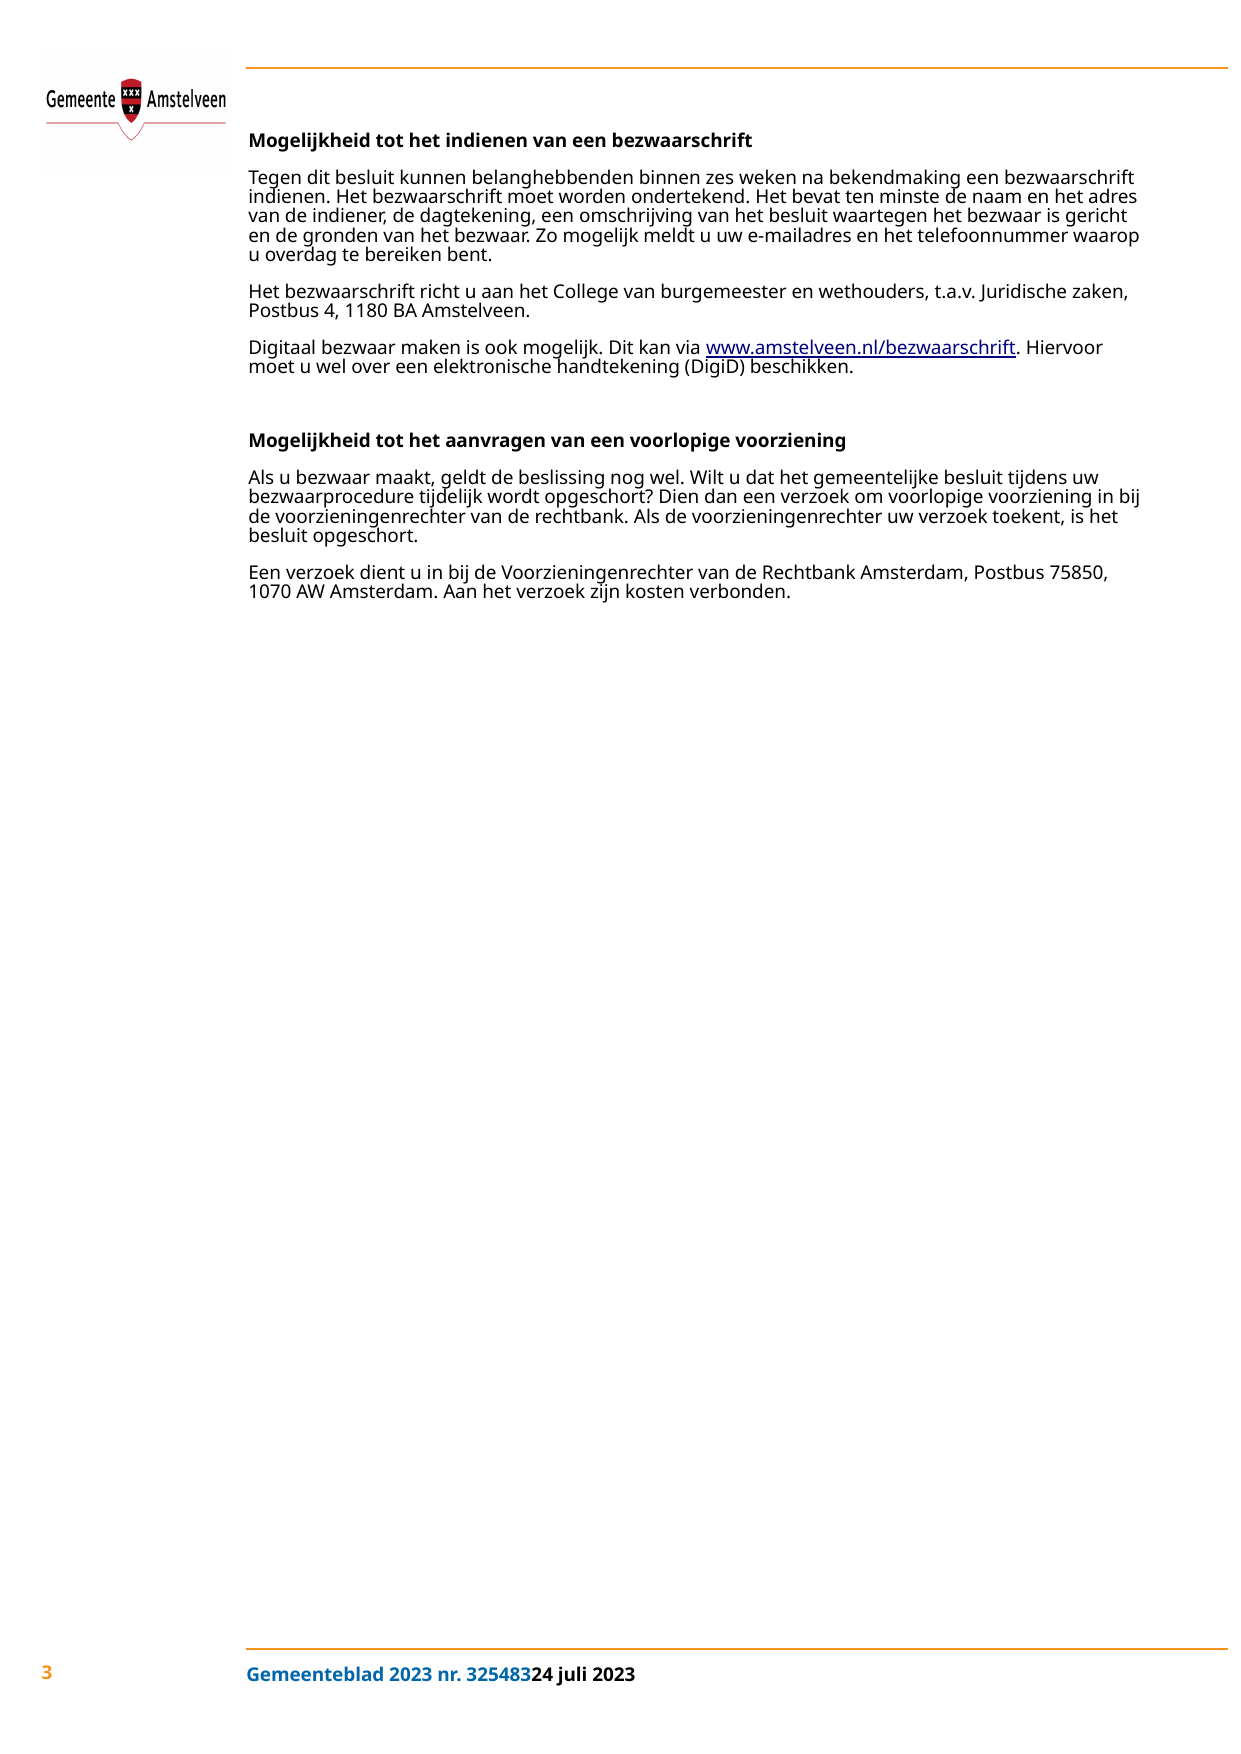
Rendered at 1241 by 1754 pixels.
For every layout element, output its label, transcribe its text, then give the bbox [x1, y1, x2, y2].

text Tegen dit besluit kunnen belanghebbenden binnen zes weken na bekendmaking een bezwaarschrift indienen. Het bezwaarschrift moet worden ondertekend. Het bevat ten minste de naam en het adres van de indiener, de dagtekening, een omschrijving van het besluit waartegen het bezwaar is gericht en de gronden van het bezwaar. Zo mogelijk meldt u uw e-mailadres en het telefoonnummer waarop u overdag te bereiken bent. [248, 169, 1152, 265]
text Digitaal bezwaar maken is ook mogelijk. Dit kan via www.amstelveen.nl/bezwaarschrift. Hiervoor moet u wel over een elektronische handtekening (DigiD) beschikken. [248, 339, 1152, 378]
text Een verzoek dient u in bij de Voorzieningenrechter van de Rechtbank Amsterdam, Postbus 75850, 1070 AW Amsterdam. Aan het verzoek zijn kosten verbonden. [248, 564, 1152, 603]
text Mogelijkheid tot het indienen van een bezwaarschrift [248, 132, 1152, 151]
text Het bezwaarschrift richt u aan het College van burgemeester en wethouders, t.a.v. Juridische zaken, Postbus 4, 1180 BA Amstelveen. [248, 283, 1152, 321]
text Als u bezwaar maakt, geldt de beslissing nog wel. Wilt u dat het gemeentelijke besluit tijdens uw bezwaarprocedure tijdelijk wordt opgeschort? Dien dan een verzoek om voorlopige voorziening in bij de voorzieningenrechter van de rechtbank. Als de voorzieningenrechter uw verzoek toekent, is het besluit opgeschort. [248, 469, 1152, 546]
picture [41, 47, 231, 172]
text Mogelijkheid tot het aanvragen van een voorlopige voorziening [248, 432, 1152, 452]
